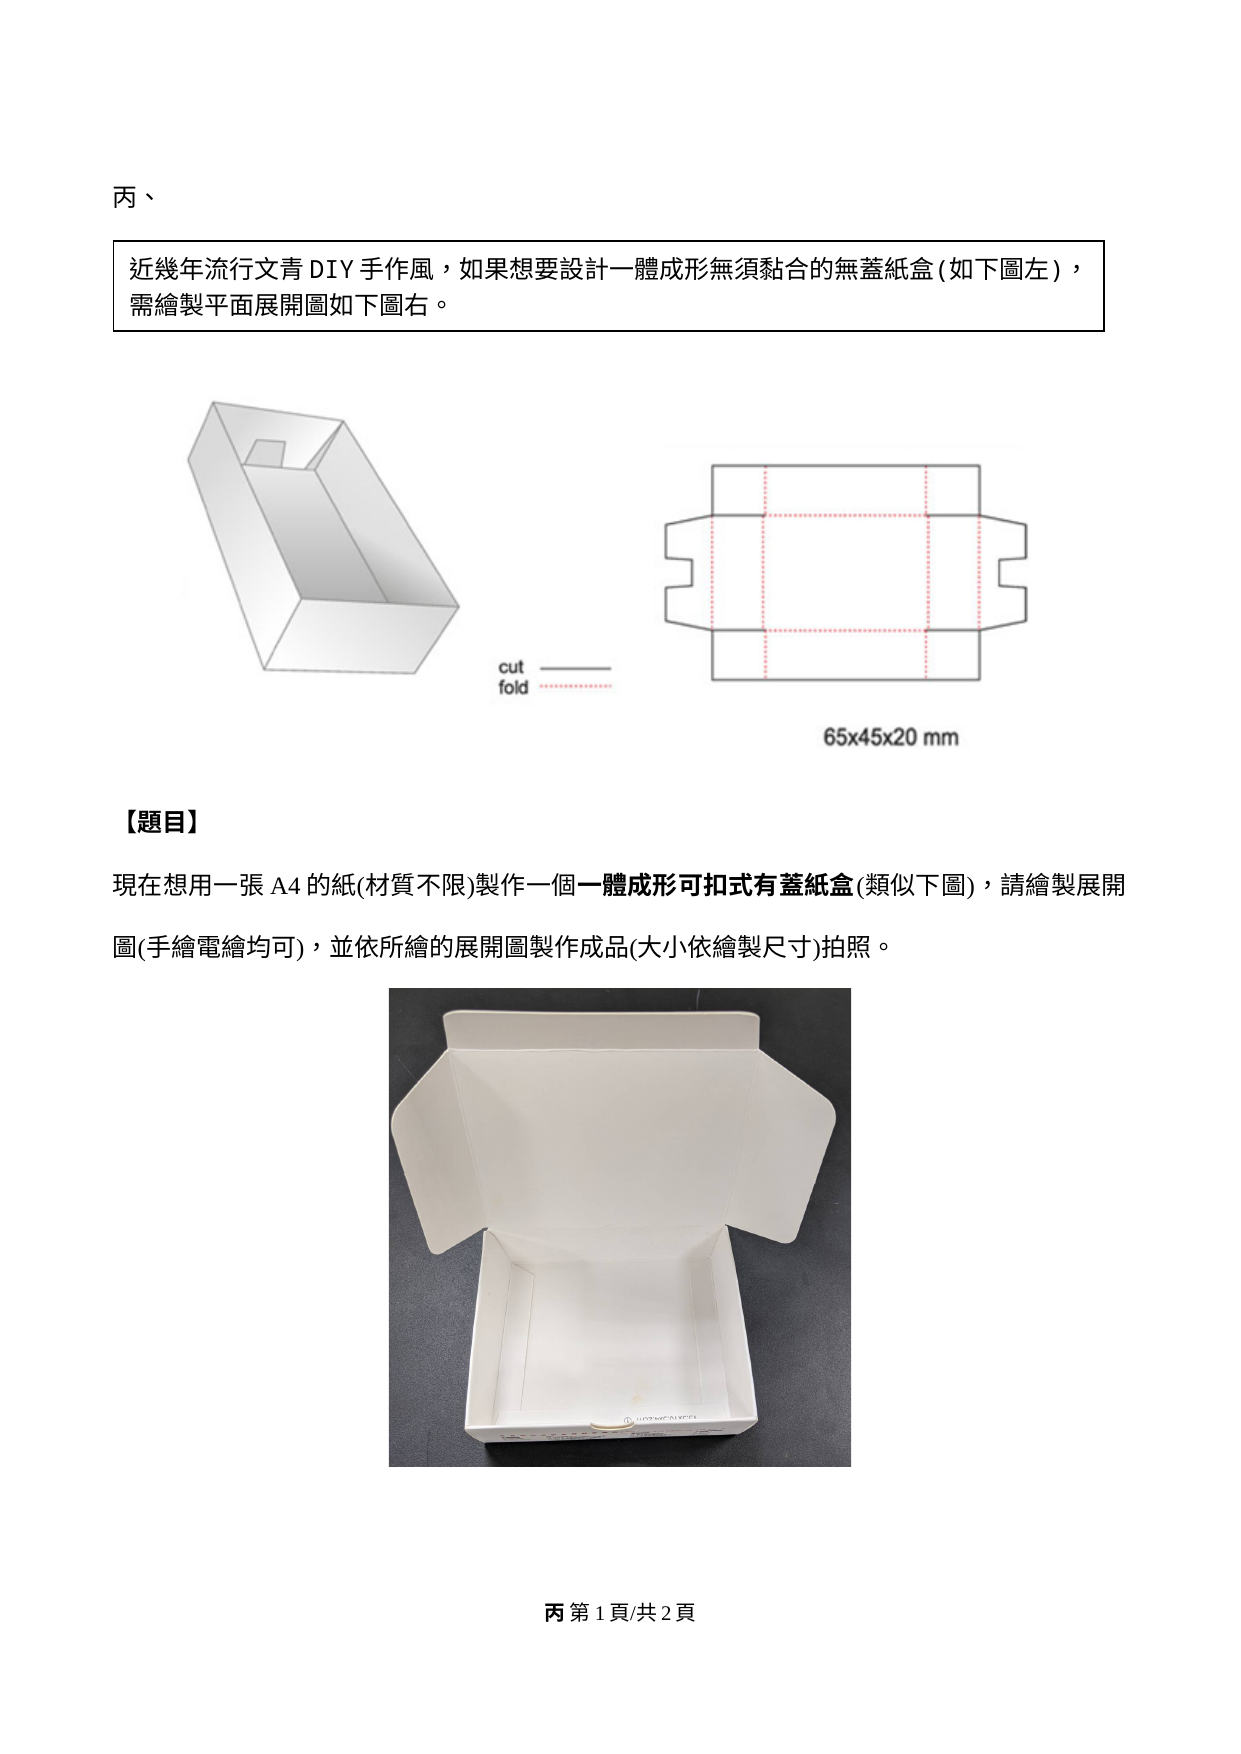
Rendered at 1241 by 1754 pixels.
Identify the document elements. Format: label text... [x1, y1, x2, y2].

text [112, 217, 1128, 376]
text 近幾年流行文青DIY手作風，如果想要設計一體成形無須黏合的無蓋紙盒(如下圖左)，需繪製平面展開圖如下圖右。 [129, 249, 1088, 322]
text 【題目】 [112, 766, 1128, 842]
text 現在想用一張A4的紙(材質不限)製作一個一體成形可扣式有蓋紙盒(類似下圖)，請繪製展開圖(手繪電繪均可)，並依所繪的展開圖製作成品(大小依繪製尺寸)拍照。 [112, 842, 1128, 967]
